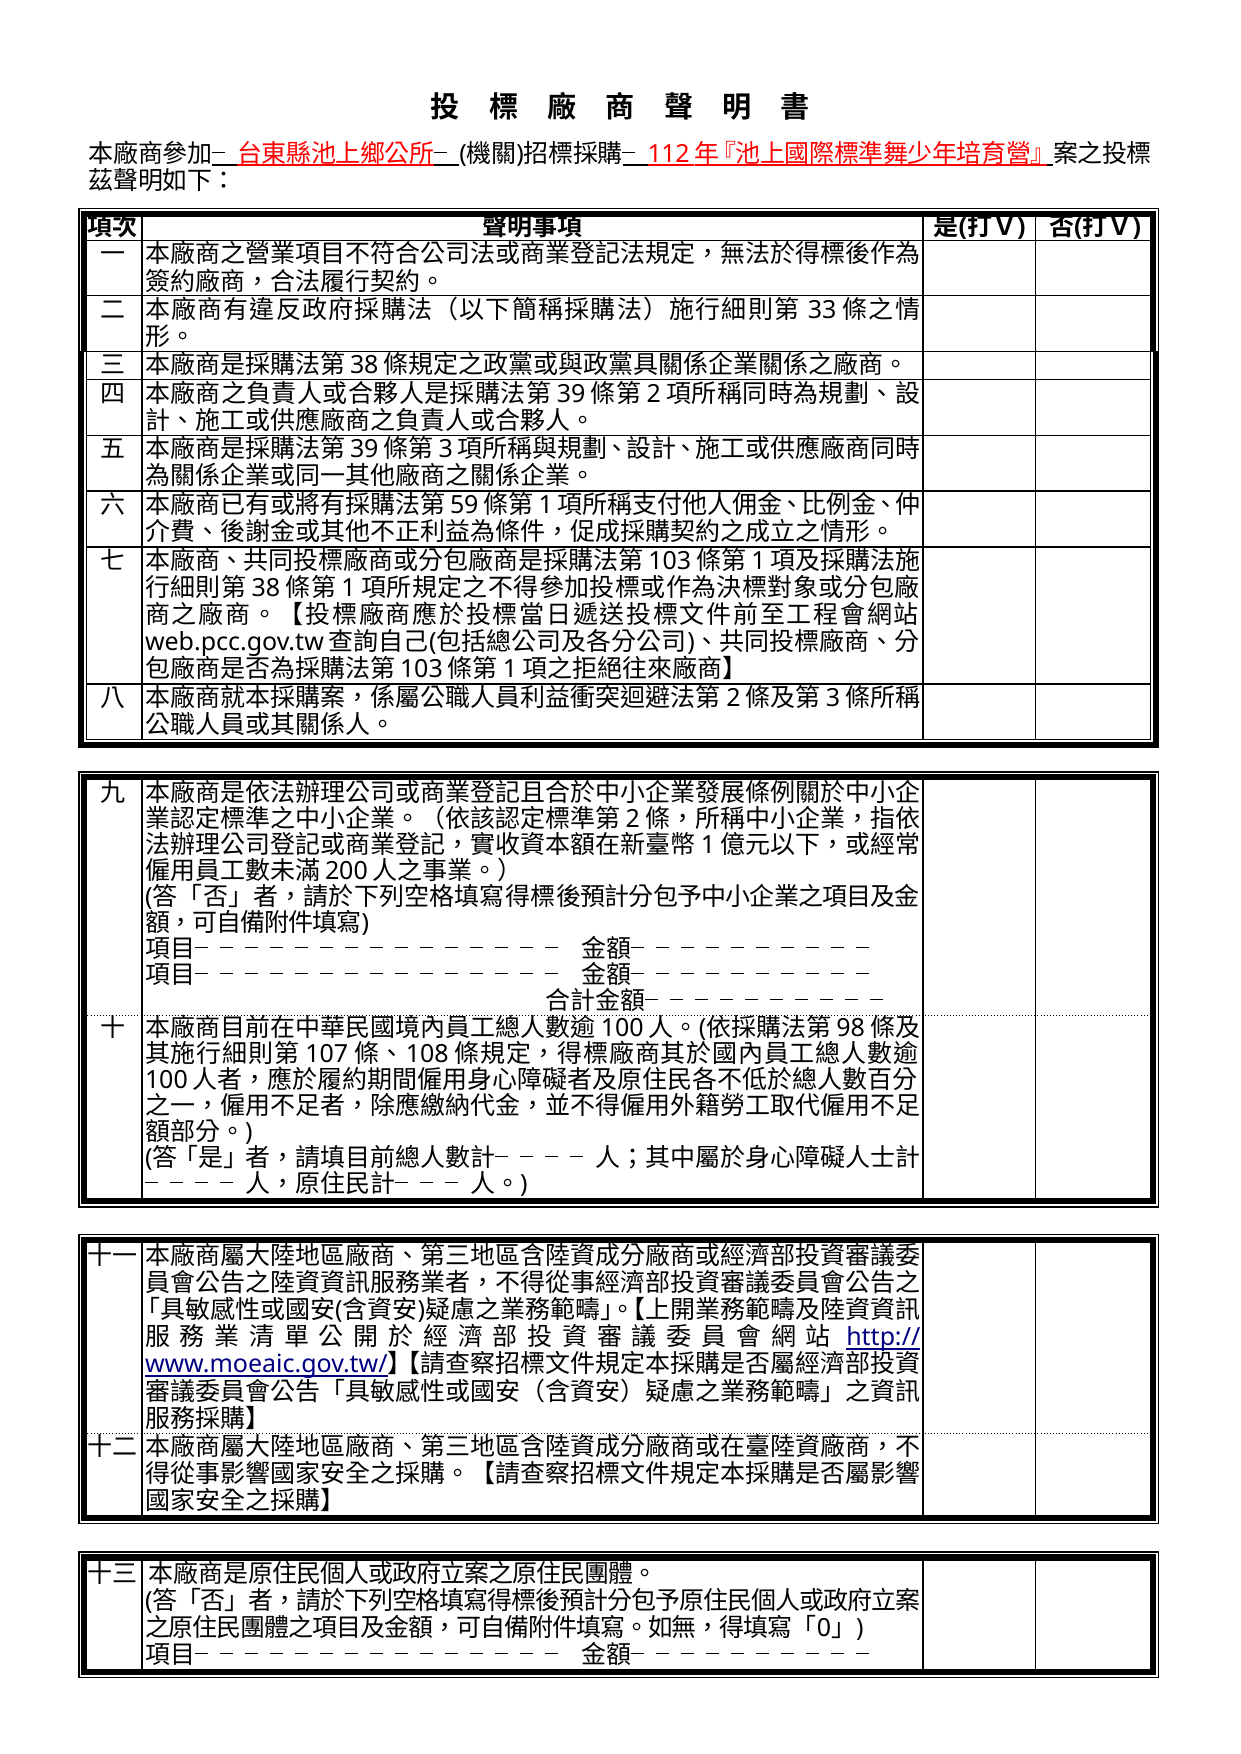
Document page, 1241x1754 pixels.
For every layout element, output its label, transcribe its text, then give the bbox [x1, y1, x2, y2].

table_cell 本廠商目前在中華民國境內員工總人數逾100人。(依採購法第98條及其施行細則第107條、108條規定，得標廠商其於國內員工總人數逾100人者，應於履約期間僱用身心障礙者及原住民各不低於總人數百分之一，僱用不足者，除應繳納代金，並不得僱用外籍勞工取代僱用不足額部分。) (答「是」者，請填目前總人數計╴╴╴╴人；其中屬於身心障礙人士計╴╴╴╴人，原住民計╴╴╴人。) [143, 1015, 922, 1198]
table_cell 四 [87, 380, 141, 434]
table_cell 本廠商、共同投標廠商或分包廠商是採購法第103條第1項及採購法施行細則第38條第1項所規定之不得參加投標或作為決標對象或分包廠商之廠商。【投標廠商應於投標當日遞送投標文件前至工程會網站web.pcc.gov.tw查詢自己(包括總公司及各分公司)、共同投標廠商、分包廠商是否為採購法第103條第1項之拒絕往來廠商】 [143, 548, 922, 683]
text 投 標 廠 商 聲 明 書 [89, 89, 1152, 124]
table_cell 本廠商之營業項目不符合公司法或商業登記法規定，無法於得標後作為簽約廠商，合法履行契約。 [143, 241, 922, 295]
table_cell 本廠商之負責人或合夥人是採購法第39條第2項所稱同時為規劃、設計、施工或供應廠商之負責人或合夥人。 [143, 380, 922, 434]
table_header [1036, 1561, 1150, 1669]
table_cell [1036, 548, 1150, 683]
table_cell [924, 1433, 1035, 1515]
table_cell 一 [87, 241, 141, 295]
table_cell 七 [87, 548, 141, 683]
table_cell [924, 548, 1035, 683]
table_cell [1036, 1433, 1150, 1515]
table_header [1036, 780, 1150, 1015]
table_cell [924, 436, 1035, 490]
table_header 十一 [87, 1243, 141, 1432]
table_header 本廠商是依法辦理公司或商業登記且合於中小企業發展條例關於中小企業認定標準之中小企業。（依該認定標準第2條，所稱中小企業，指依法辦理公司登記或商業登記，實收資本額在新臺幣1億元以下，或經常僱用員工數未滿200人之事業。） (答「否」者，請於下列空格填寫得標後預計分包予中小企業之項目及金額，可自備附件填寫) 項目╴╴╴╴╴╴╴╴╴╴╴╴╴╴╴ 金額╴╴╴╴╴╴╴╴╴╴ 項目╴╴╴╴╴╴╴╴╴╴╴╴╴╴╴ 金額╴╴╴╴╴╴╴╴╴╴ 合計金額╴╴╴╴╴╴╴╴╴╴ [143, 780, 922, 1015]
table_cell [1036, 296, 1150, 351]
table_cell 六 [87, 492, 141, 546]
table_cell [924, 296, 1035, 351]
table_cell [1036, 436, 1150, 490]
table_header 項次 [87, 217, 141, 240]
table_header 十三 [87, 1561, 141, 1669]
table_cell 本廠商已有或將有採購法第59條第1項所稱支付他人佣金、比例金、仲介費、後謝金或其他不正利益為條件，促成採購契約之成立之情形。 [143, 492, 922, 546]
table_cell 八 [87, 685, 141, 739]
text 本廠商參加╴台東縣池上鄉公所╴(機關)招標採購╴112年『池上國際標準舞少年培育營』 案之投標，茲聲明如下： [274, 141, 326, 164]
table_cell 本廠商有違反政府採購法（以下簡稱採購法）施行細則第33條之情形。 [143, 296, 922, 351]
table_header 聲明事項 [143, 217, 922, 240]
table_header [924, 1561, 1035, 1669]
table_cell [1036, 352, 1150, 379]
table_header 九 [87, 780, 141, 1015]
table_cell [1036, 685, 1150, 739]
table_header 否(打Ｖ) [1036, 217, 1150, 240]
table_cell 五 [87, 436, 141, 490]
table_cell 十二 [87, 1433, 141, 1515]
table_header [924, 1243, 1035, 1432]
table_header 本廠商屬大陸地區廠商、第三地區含陸資成分廠商或經濟部投資審議委員會公告之陸資資訊服務業者，不得從事經濟部投資審議委員會公告之「具敏感性或國安(含資安)疑慮之業務範疇」。【上開業務範疇及陸資資訊服務業清單公開於經濟部投資審議委員會網站http://www.moeaic.gov.tw/】【請查察招標文件規定本採購是否屬經濟部投資審議委員會公告「具敏感性或國安（含資安）疑慮之業務範疇」之資訊服務採購】 [143, 1243, 922, 1432]
table_cell [924, 492, 1035, 546]
table_cell 本廠商是採購法第39條第3項所稱與規劃、設計、施工或供應廠商同時為關係企業或同一其他廠商之關係企業。 [143, 436, 922, 490]
table_cell [924, 380, 1035, 434]
table_header [924, 780, 1035, 1015]
text 本廠商參加╴台東縣池上鄉公所╴(機關)招標採購╴112年『池上國際標準舞少年培育營』 案之投標，茲聲明如下： [702, 141, 750, 164]
text 本廠商參加╴台東縣池上鄉公所╴(機關)招標採購╴112年『池上國際標準舞少年培育營』 案之投標，茲聲明如下： [940, 141, 1001, 164]
table_cell 三 [87, 352, 141, 379]
table_cell [924, 352, 1035, 379]
table_cell [1036, 1015, 1150, 1198]
table_cell 本廠商屬大陸地區廠商、第三地區含陸資成分廠商或在臺陸資廠商，不得從事影響國家安全之採購。【請查察招標文件規定本採購是否屬影響國家安全之採購】 [143, 1433, 922, 1515]
text 本廠商參加╴台東縣池上鄉公所╴(機關)招標採購╴112年『池上國際標準舞少年培育營』 案之投標，茲聲明如下： [89, 141, 1152, 195]
table_cell 本廠商就本採購案，係屬公職人員利益衝突迴避法第2條及第3條所稱公職人員或其關係人。 [143, 685, 922, 739]
table_cell 十 [87, 1015, 141, 1198]
table_header [1036, 1243, 1150, 1432]
table_cell 二 [87, 296, 141, 351]
table_cell [1036, 241, 1150, 295]
text 本廠商參加╴台東縣池上鄉公所╴(機關)招標採購╴112年『池上國際標準舞少年培育營』 案之投標，茲聲明如下： [841, 141, 945, 164]
table_cell [924, 1015, 1035, 1198]
table_header 是(打Ｖ) [924, 217, 1035, 240]
table_cell [924, 241, 1035, 295]
table_header 本廠商是原住民個人或政府立案之原住民團體。 (答「否」者，請於下列空格填寫得標後預計分包予原住民個人或政府立案之原住民團體之項目及金額，可自備附件填寫。如無，得填寫「0」) 項目╴╴╴╴╴╴╴╴╴╴╴╴╴╴╴ 金額╴╴╴╴╴╴╴╴╴╴ [143, 1561, 922, 1669]
text 本廠商參加╴台東縣池上鄉公所╴(機關)招標採購╴112年『池上國際標準舞少年培育營』 案之投標，茲聲明如下： [747, 141, 821, 164]
table_cell [1036, 492, 1150, 546]
table_cell [924, 685, 1035, 739]
table_cell 本廠商是採購法第38條規定之政黨或與政黨具關係企業關係之廠商。 [143, 352, 922, 379]
table_cell [1036, 380, 1150, 434]
